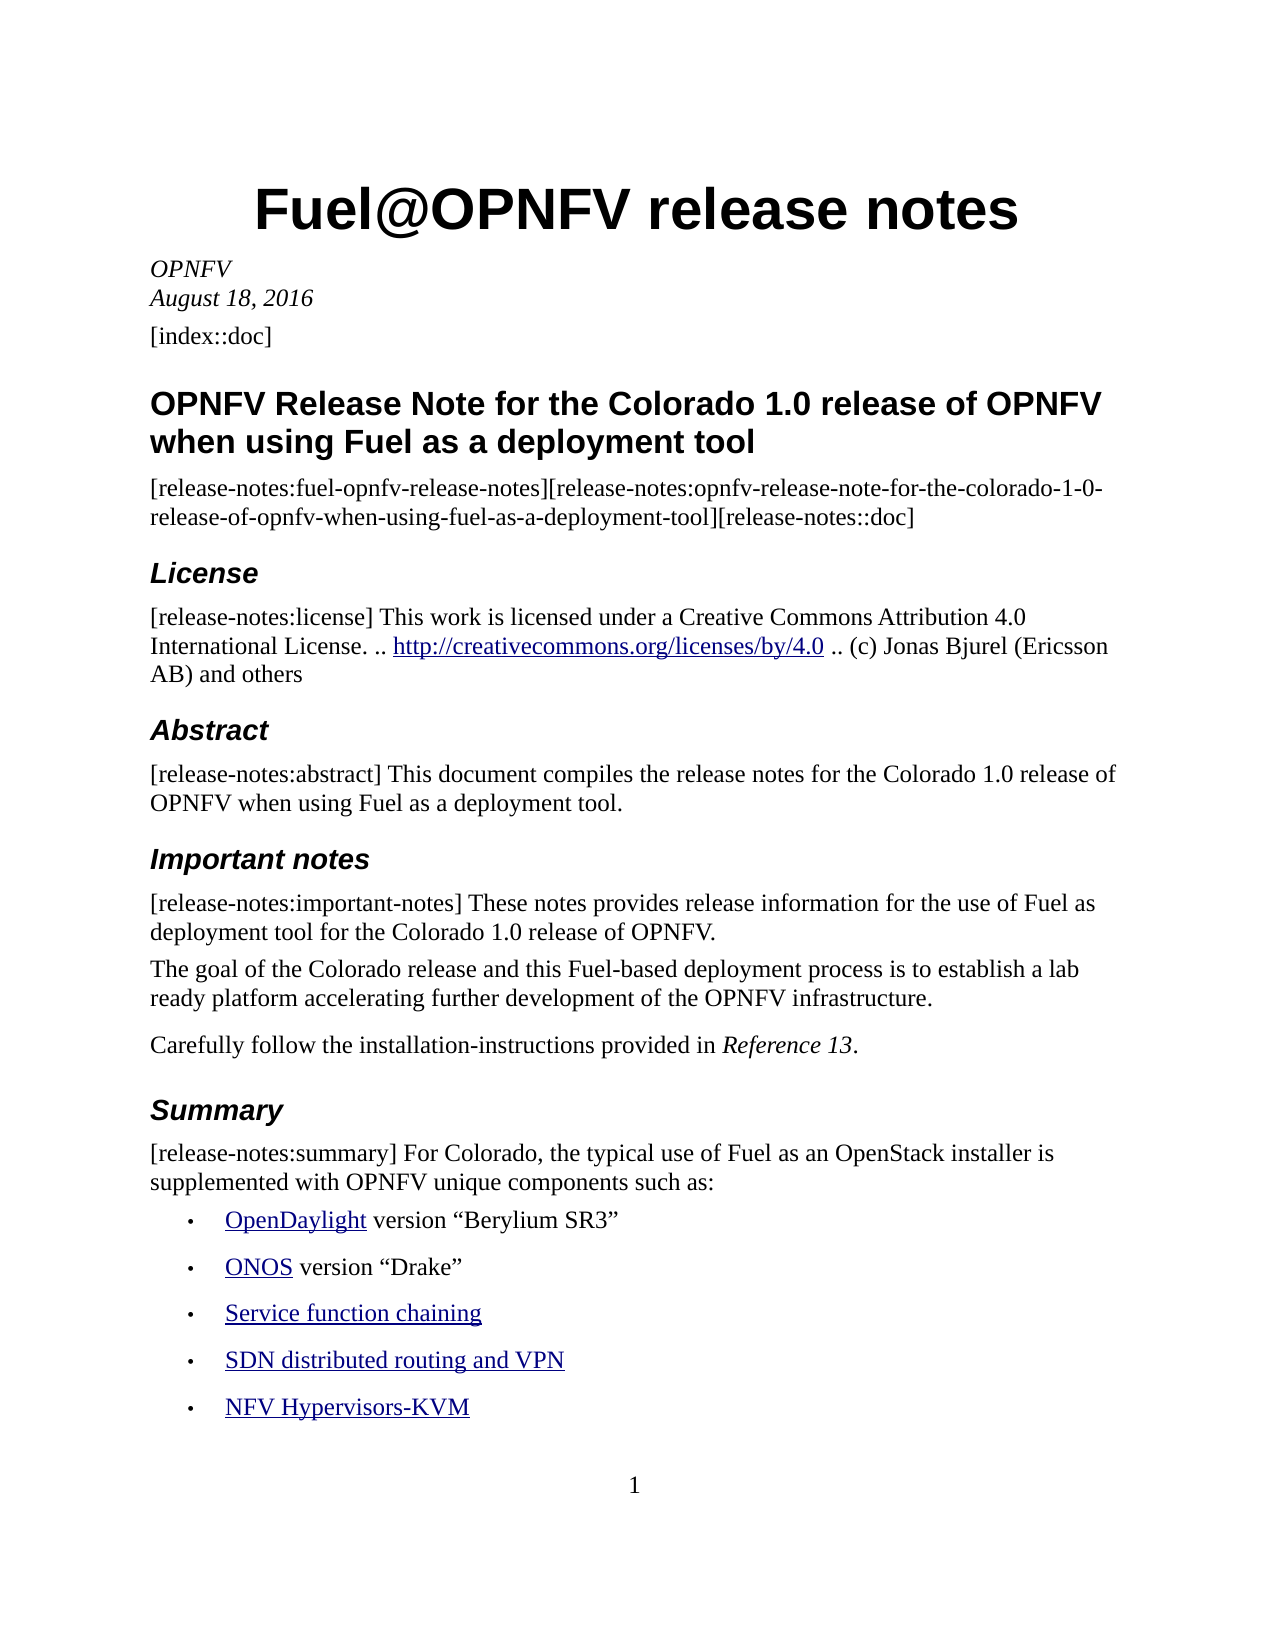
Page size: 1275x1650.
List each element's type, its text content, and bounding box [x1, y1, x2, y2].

list NFV Hypervisors-KVM [187, 1392, 1125, 1420]
subtitle Important notes [150, 842, 1125, 875]
text [release-notes:fuel-opnfv-release-notes][release-notes:opnfv-release-note-for-the-colorado-1-0-release-of-opnfv-when-using-fuel-as-a-deployment-tool][release-notes::doc] [150, 473, 1125, 531]
text August 18, 2016 [150, 283, 1125, 312]
list SDN distributed routing and VPN [187, 1345, 1125, 1374]
text [index::doc] [150, 321, 1125, 350]
text [release-notes:license] This work is licensed under a Creative Commons Attribution 4.0 International License. .. http://creativecommons.org/licenses/by/4.0 .. (c) Jonas Bjurel (Ericsson AB) and others [150, 602, 1125, 688]
subtitle OPNFV Release Note for the Colorado 1.0 release of OPNFV when using Fuel as a deployment tool [150, 384, 1125, 461]
list OpenDaylight version “Berylium SR3” [187, 1205, 1125, 1234]
text Carefully follow the installation-instructions provided in Reference 13. [150, 1030, 1125, 1058]
text [release-notes:important-notes] These notes provides release information for the use of Fuel as deployment tool for the Colorado 1.0 release of OPNFV. [150, 888, 1125, 945]
list Service function chaining [187, 1298, 1125, 1327]
text OPNFV [150, 254, 1125, 283]
text [release-notes:summary] For Colorado, the typical use of Fuel as an OpenStack installer is supplemented with OPNFV unique components such as: [150, 1138, 1125, 1196]
text The goal of the Colorado release and this Fuel-based deployment process is to establish a lab ready platform accelerating further development of the OPNFV infrastructure. [150, 954, 1125, 1012]
subtitle Abstract [150, 713, 1125, 747]
list ONOS version “Drake” [187, 1252, 1125, 1280]
title Fuel@OPNFV release notes [150, 175, 1125, 242]
text [release-notes:abstract] This document compiles the release notes for the Colorado 1.0 release of OPNFV when using Fuel as a deployment tool. [150, 759, 1125, 817]
subtitle License [150, 556, 1125, 589]
subtitle Summary [150, 1092, 1125, 1126]
